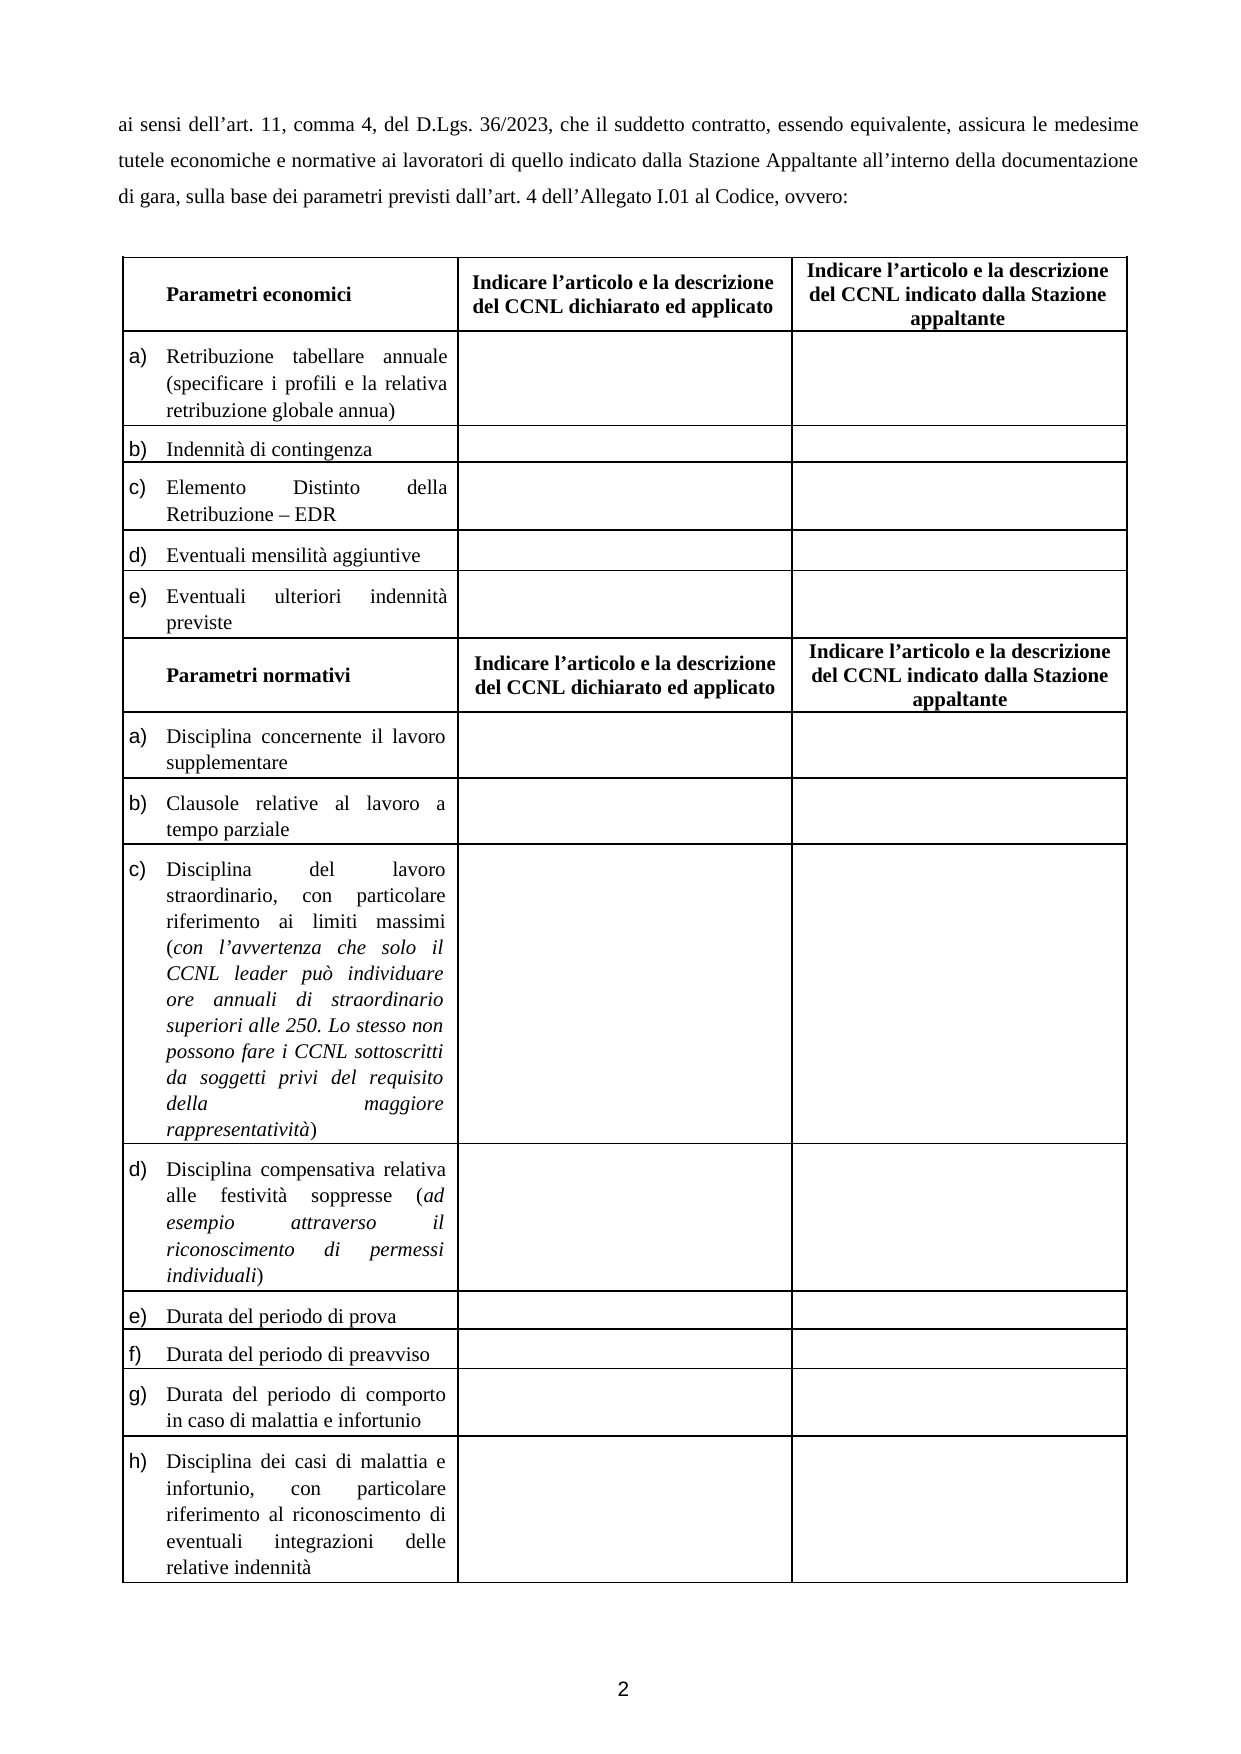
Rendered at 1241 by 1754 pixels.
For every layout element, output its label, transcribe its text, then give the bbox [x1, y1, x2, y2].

table_cell Elemento Distinto della Retribuzione – EDR [124, 463, 457, 529]
table_cell Durata del periodo di preavviso [124, 1330, 457, 1367]
table_cell Eventuali ulteriori indennità previste [124, 571, 457, 637]
table_cell [793, 1292, 1126, 1328]
table_cell [459, 531, 791, 569]
table_cell [459, 1330, 791, 1367]
table_cell [793, 426, 1126, 461]
table_header Indicare l’articolo e la descrizione del CCNL indicato dalla Stazione appaltante [793, 258, 1126, 330]
table_cell Disciplina concernente il lavoro supplementare [124, 713, 457, 777]
table_cell [793, 713, 1126, 777]
table_cell [793, 332, 1126, 424]
table_header Parametri economici [124, 258, 457, 330]
table_cell Disciplina del lavoro straordinario, con particolare riferimento ai limiti massimi (con l’avvertenza che solo il CCNL leader può individuare ore annuali di straordinario superiori alle 250. Lo stesso non possono fare i CCNL sottoscritti da soggetti privi del requisito della maggiore rappresentatività) [124, 845, 457, 1142]
table_cell Eventuali mensilità aggiuntive [124, 531, 457, 569]
table_cell [793, 845, 1126, 1142]
table_cell Indicare l’articolo e la descrizione del CCNL indicato dalla Stazione appaltante [793, 639, 1126, 711]
text ai sensi dell’art. 11, comma 4, del D.Lgs. 36/2023, che il suddetto contratto, essendo equivalente, assicura le medesime tutele economiche e normative ai lavoratori di quello indicato dalla Stazione Appaltante all’interno della documentazione di gara, sulla base dei parametri previsti dall’art. 4 dell’Allegato I.01 al Codice, ovvero: [118, 112, 1140, 208]
table_cell [459, 1144, 791, 1290]
table_cell [459, 1292, 791, 1328]
table_cell [459, 713, 791, 777]
table_cell [459, 332, 791, 424]
table_cell [459, 1437, 791, 1581]
table_cell Durata del periodo di prova [124, 1292, 457, 1328]
table_cell [793, 1144, 1126, 1290]
table_cell Indennità di contingenza [124, 426, 457, 461]
table_cell [793, 531, 1126, 569]
table_cell [459, 571, 791, 637]
table_cell Clausole relative al lavoro a tempo parziale [124, 779, 457, 843]
table_cell [459, 463, 791, 529]
table_cell Disciplina compensativa relativa alle festività soppresse (ad esempio attraverso il riconoscimento di permessi individuali) [124, 1144, 457, 1290]
table_header Indicare l’articolo e la descrizione del CCNL dichiarato ed applicato [459, 258, 791, 330]
table_cell Parametri normativi [124, 639, 457, 711]
table_cell [459, 845, 791, 1142]
table_cell [459, 1369, 791, 1435]
table_cell [793, 571, 1126, 637]
table_cell Durata del periodo di comporto in caso di malattia e infortunio [124, 1369, 457, 1435]
table_cell [793, 1369, 1126, 1435]
table_cell [459, 779, 791, 843]
table_cell Indicare l’articolo e la descrizione del CCNL dichiarato ed applicato [459, 639, 791, 711]
table_cell [459, 426, 791, 461]
table_cell [793, 779, 1126, 843]
table_cell [793, 1437, 1126, 1581]
table_cell [793, 1330, 1126, 1367]
table_cell Retribuzione tabellare annuale (specificare i profili e la relativa retribuzione globale annua) [124, 332, 457, 424]
table_cell [793, 463, 1126, 529]
table_cell Disciplina dei casi di malattia e infortunio, con particolare riferimento al riconoscimento di eventuali integrazioni delle relative indennità [124, 1437, 457, 1581]
